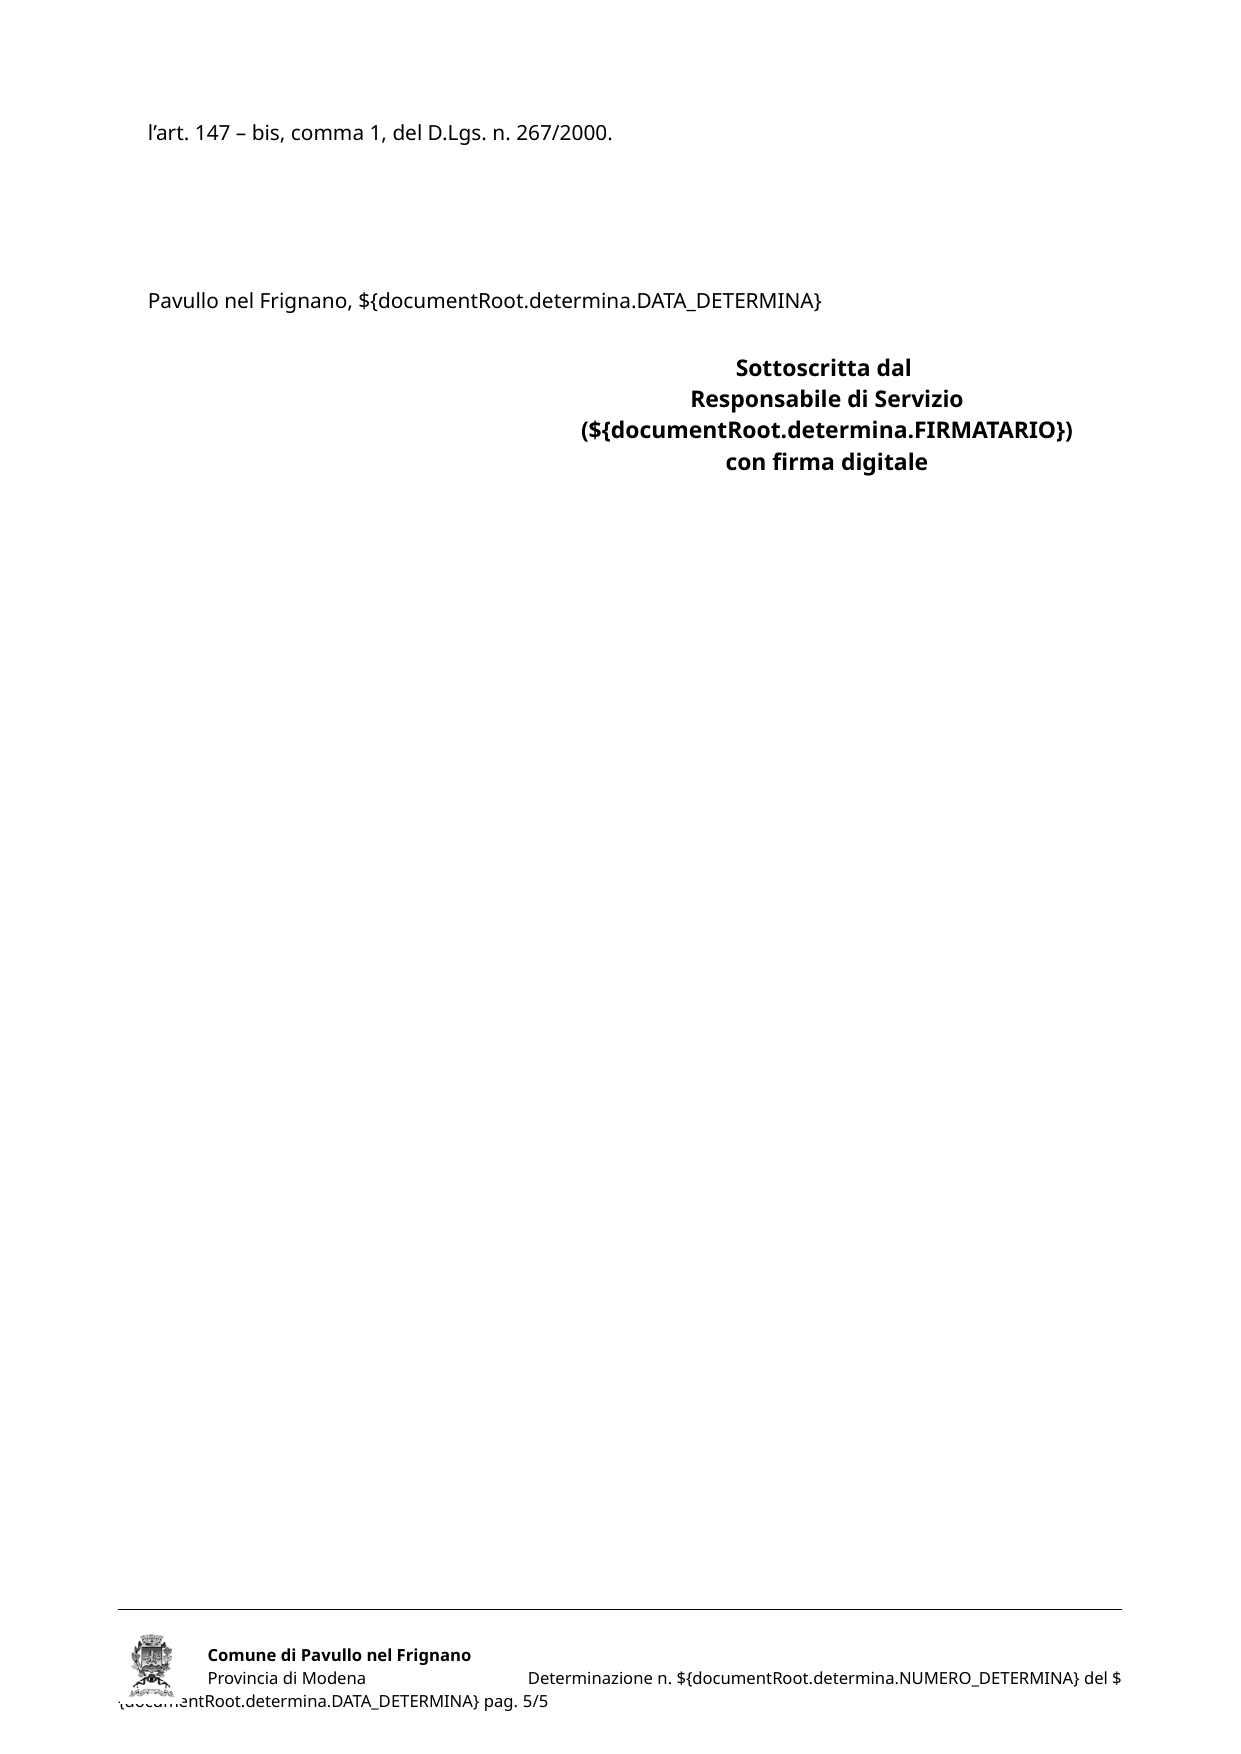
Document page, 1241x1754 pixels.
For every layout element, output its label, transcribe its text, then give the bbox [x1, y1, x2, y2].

text Sottoscritta dal [532, 352, 1122, 383]
text (${documentRoot.determina.FIRMATARIO}) [532, 414, 1122, 446]
picture [120, 1631, 183, 1704]
text con firma digitale [532, 446, 1122, 477]
text Responsabile di Servizio [532, 383, 1122, 414]
list l’art. 147 – bis, comma 1, del D.Lgs. n. 267/2000. [118, 118, 1122, 147]
text Pavullo nel Frignano, ${documentRoot.determina.DATA_DETERMINA} [118, 287, 1122, 315]
